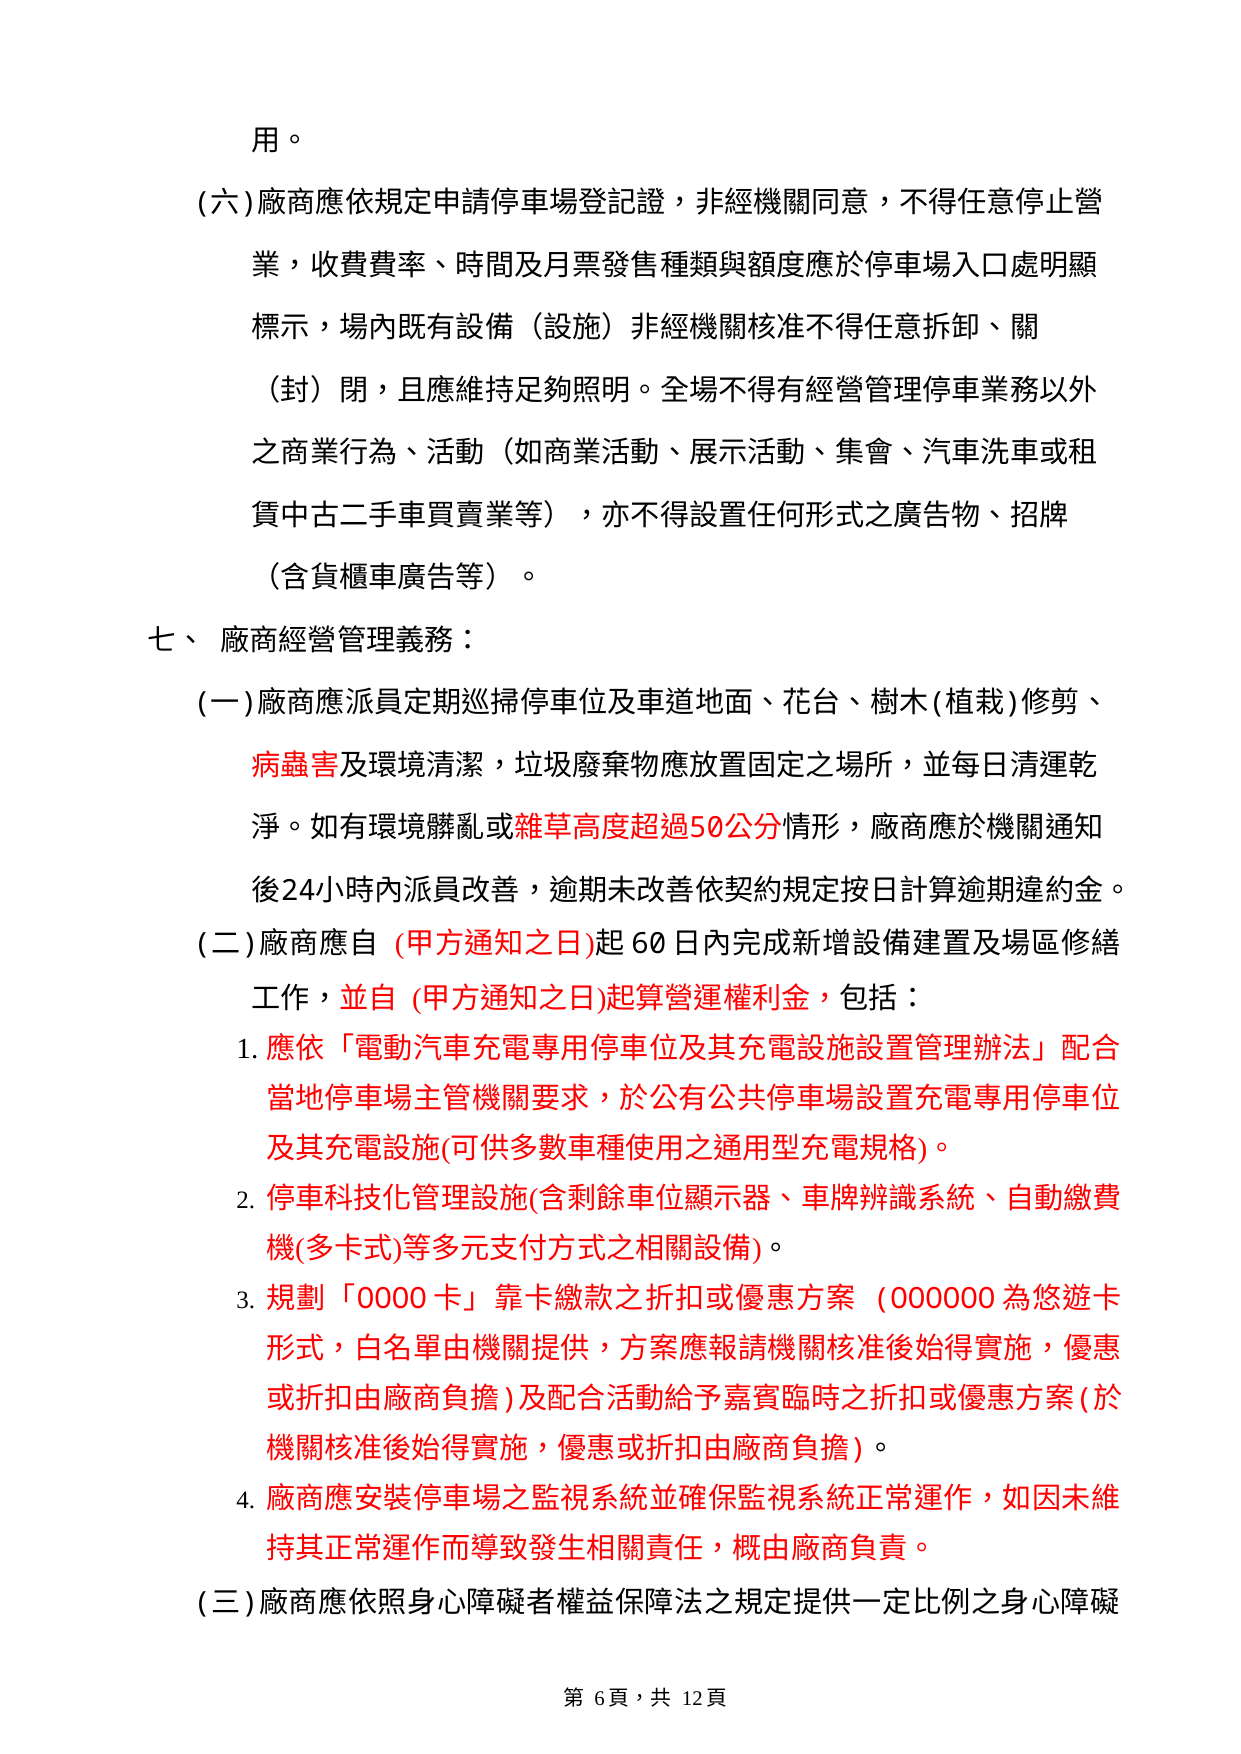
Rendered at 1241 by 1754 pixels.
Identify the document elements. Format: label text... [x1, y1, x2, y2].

list 廠商應安裝停車場之監視系統並確保監視系統正常運作，如因未維持其正常運作而導致發生相關責任，概由廠商負責。 [236, 1467, 1122, 1567]
list 停車科技化管理設施(含剩餘車位顯示器、車牌辨識系統、自動繳費機(多卡式)等多元支付方式之相關設備)。 [236, 1167, 1122, 1267]
text (三)廠商應依照身心障礙者權益保障法之規定提供一定比例之身心障礙 [193, 1567, 1122, 1621]
list 應依「電動汽車充電專用停車位及其充電設施設置管理辦法」配合當地停車場主管機關要求，於公有公共停車場設置充電專用停車位及其充電設施(可供多數車種使用之通用型充電規格)。 [236, 1017, 1122, 1167]
list 規劃「OOOO卡」靠卡繳款之折扣或優惠方案 (OOOOOO為悠遊卡形式，白名單由機關提供，方案應報請機關核准後始得實施，優惠或折扣由廠商負擔)及配合活動給予嘉賓臨時之折扣或優惠方案(於機關核准後始得實施，優惠或折扣由廠商負擔)。 [236, 1267, 1122, 1467]
text (二)廠商應自 (甲方通知之日)起60日內完成新增設備建置及場區修繕工作，並自 (甲方通知之日)起算營運權利金，包括： [193, 908, 1122, 1017]
text 七、 廠商經營管理義務： [118, 596, 1122, 658]
text (一)廠商應派員定期巡掃停車位及車道地面、花台、樹木(植栽)修剪、病蟲害及環境清潔，垃圾廢棄物應放置固定之場所，並每日清運乾淨。如有環境髒亂或雜草高度超過50公分情形，廠商應於機關通知後24小時內派員改善，逾期未改善依契約規定按日計算逾期違約金。 [193, 658, 1122, 908]
text (六)廠商應依規定申請停車場登記證，非經機關同意，不得任意停止營業，收費費率、時間及月票發售種類與額度應於停車場入口處明顯標示，場內既有設備（設施）非經機關核准不得任意拆卸、關（封）閉，且應維持足夠照明。全場不得有經營管理停車業務以外之商業行為、活動（如商業活動、展示活動、集會、汽車洗車或租賃中古二手車買賣業等），亦不得設置任何形式之廣告物、招牌（含貨櫃車廣告等）。 [193, 158, 1122, 596]
text 用。 [193, 96, 1122, 158]
